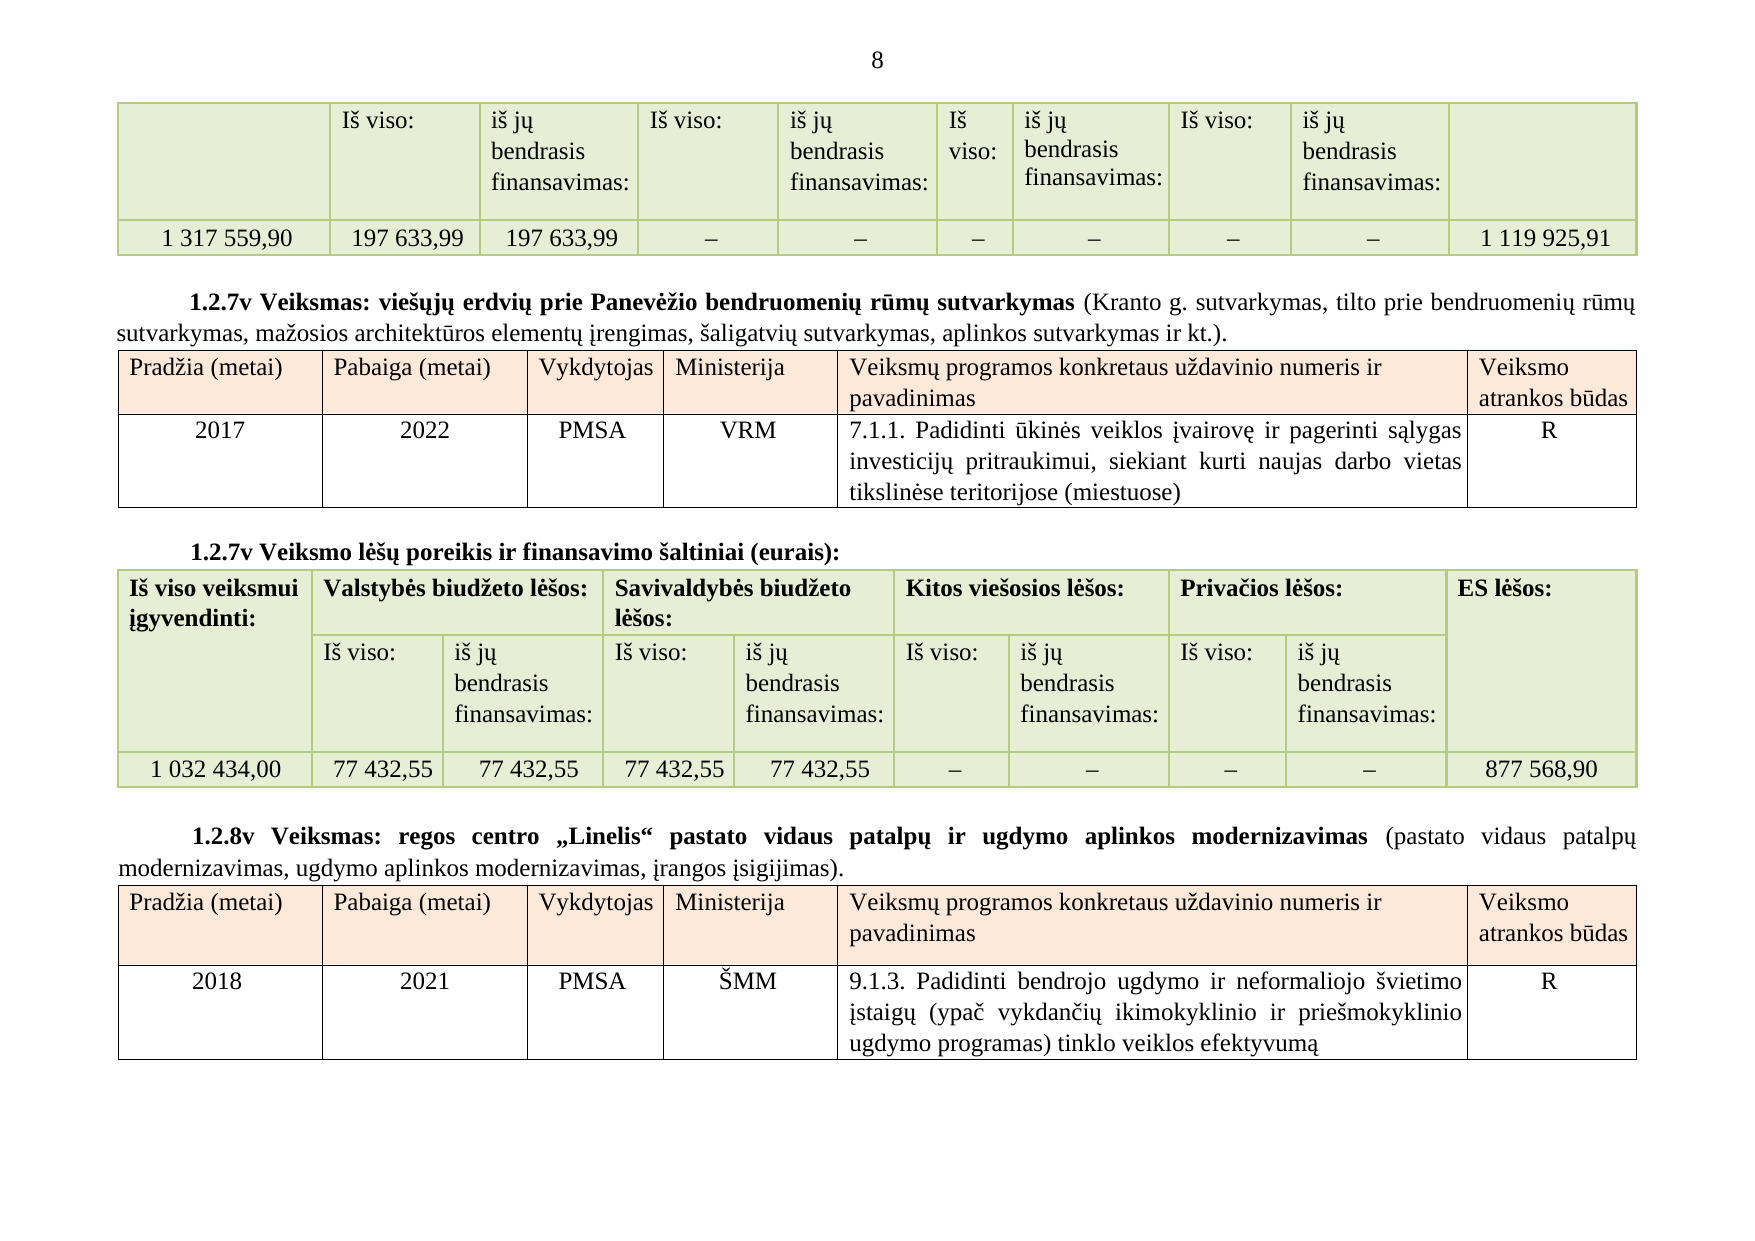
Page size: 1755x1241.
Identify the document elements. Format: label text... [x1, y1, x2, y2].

table_cell 2022 [323, 415, 527, 507]
table_header Veiksmų programos konkretaus uždavinio numeris ir pavadinimas [838, 886, 1467, 964]
table_cell 7.1.1. Padidinti ūkinės veiklos įvairovę ir pagerinti sąlygas investicijų pritraukimui, siekiant kurti naujas darbo vietas tikslinėse teritorijose (miestuose) [838, 415, 1467, 507]
table_cell PMSA [528, 966, 663, 1058]
table_cell Iš viso: [895, 636, 1008, 751]
text 1.2.8v Veiksmas: regos centro „Linelis“ pastato vidaus patalpų ir ugdymo aplinkos modernizavimas (pastato vidaus patalpų modernizavimas, ugdymo aplinkos modernizavimas, įrangos įsigijimas). [118, 821, 1636, 882]
table_cell Iš viso: [313, 636, 442, 751]
table_header Ministerija [664, 886, 837, 964]
table_header Pradžia (metai) [119, 886, 322, 964]
table_cell Iš viso: [331, 104, 479, 219]
table_cell iš jų bendrasis finansavimas: [444, 636, 602, 751]
table_cell Iš viso: [639, 104, 777, 219]
table_cell 2018 [119, 966, 322, 1058]
table_cell ŠMM [664, 966, 837, 1058]
table_header Veiksmų programos konkretaus uždavinio numeris ir pavadinimas [838, 351, 1467, 413]
table_cell iš jų bendrasis finansavimas: [481, 104, 637, 219]
table_header [119, 104, 329, 219]
table_cell 197 633,99 [331, 221, 479, 254]
table_cell 77 432,55 [604, 753, 733, 786]
table_cell iš jų bendrasis finansavimas: [1010, 636, 1168, 751]
table_header Kitos viešosios lėšos: [895, 571, 1168, 634]
table_header Veiksmo atrankos būdas [1468, 351, 1636, 413]
table_cell Iš viso: [1170, 104, 1290, 219]
table_cell Iš viso: [604, 636, 733, 751]
table_cell R [1468, 966, 1636, 1058]
table_cell – [1292, 221, 1448, 254]
table_cell Iš viso: [1170, 636, 1285, 751]
table_cell 77 432,55 [313, 753, 442, 786]
table_header ES lėšos: [1448, 571, 1635, 751]
table_cell 877 568,90 [1448, 753, 1635, 786]
table_header Pradžia (metai) [119, 351, 322, 413]
table_cell Iš viso: [938, 104, 1012, 219]
text 1.2.7v Veiksmo lėšų poreikis ir finansavimo šaltiniai (eurais): [190, 537, 1636, 566]
table_cell – [1170, 221, 1290, 254]
table_header Pabaiga (metai) [323, 886, 527, 964]
table_cell iš jų bendrasis finansavimas: [735, 636, 893, 751]
table_cell – [779, 221, 936, 254]
table_cell iš jų bendrasis finansavimas: [1014, 104, 1168, 219]
table_header Iš viso veiksmui įgyvendinti: [119, 571, 311, 751]
table_cell 1 032 434,00 [119, 753, 311, 786]
table_header Pabaiga (metai) [323, 351, 527, 413]
table_cell PMSA [528, 415, 663, 507]
table_cell – [639, 221, 777, 254]
table_header Ministerija [664, 351, 837, 413]
table_header Vykdytojas [528, 886, 663, 964]
table_cell iš jų bendrasis finansavimas: [1292, 104, 1448, 219]
table_cell 9.1.3. Padidinti bendrojo ugdymo ir neformaliojo švietimo įstaigų (ypač vykdančių ikimokyklinio ir priešmokyklinio ugdymo programas) tinklo veiklos efektyvumą [838, 966, 1467, 1058]
table_cell iš jų bendrasis finansavimas: [1287, 636, 1445, 751]
table_header Savivaldybės biudžeto lėšos: [604, 571, 893, 634]
table_cell 1 317 559,90 [119, 221, 329, 254]
text 1.2.7v Veiksmas: viešųjų erdvių prie Panevėžio bendruomenių rūmų sutvarkymas (Kranto g. sutvarkymas, tilto prie bendruomenių rūmų sutvarkymas, mažosios architektūros elementų įrengimas, šaligatvių sutvarkymas, aplinkos sutvarkymas ir kt.). [116, 287, 1636, 347]
table_cell – [1170, 753, 1285, 786]
table_header Vykdytojas [528, 351, 663, 413]
table_cell – [938, 221, 1012, 254]
table_header [1450, 104, 1635, 219]
table_cell VRM [664, 415, 837, 507]
table_cell – [895, 753, 1008, 786]
table_cell iš jų bendrasis finansavimas: [779, 104, 936, 219]
table_cell 2021 [323, 966, 527, 1058]
table_cell – [1010, 753, 1168, 786]
table_cell – [1014, 221, 1168, 254]
table_header Veiksmo atrankos būdas [1468, 886, 1636, 964]
table_header Valstybės biudžeto lėšos: [313, 571, 602, 634]
table_cell 77 432,55 [735, 753, 893, 786]
table_cell 2017 [119, 415, 322, 507]
table_cell – [1287, 753, 1445, 786]
table_cell 197 633,99 [481, 221, 637, 254]
table_cell 77 432,55 [444, 753, 602, 786]
table_cell 1 119 925,91 [1450, 221, 1635, 254]
table_header Privačios lėšos: [1170, 571, 1445, 634]
table_cell R [1468, 415, 1636, 507]
